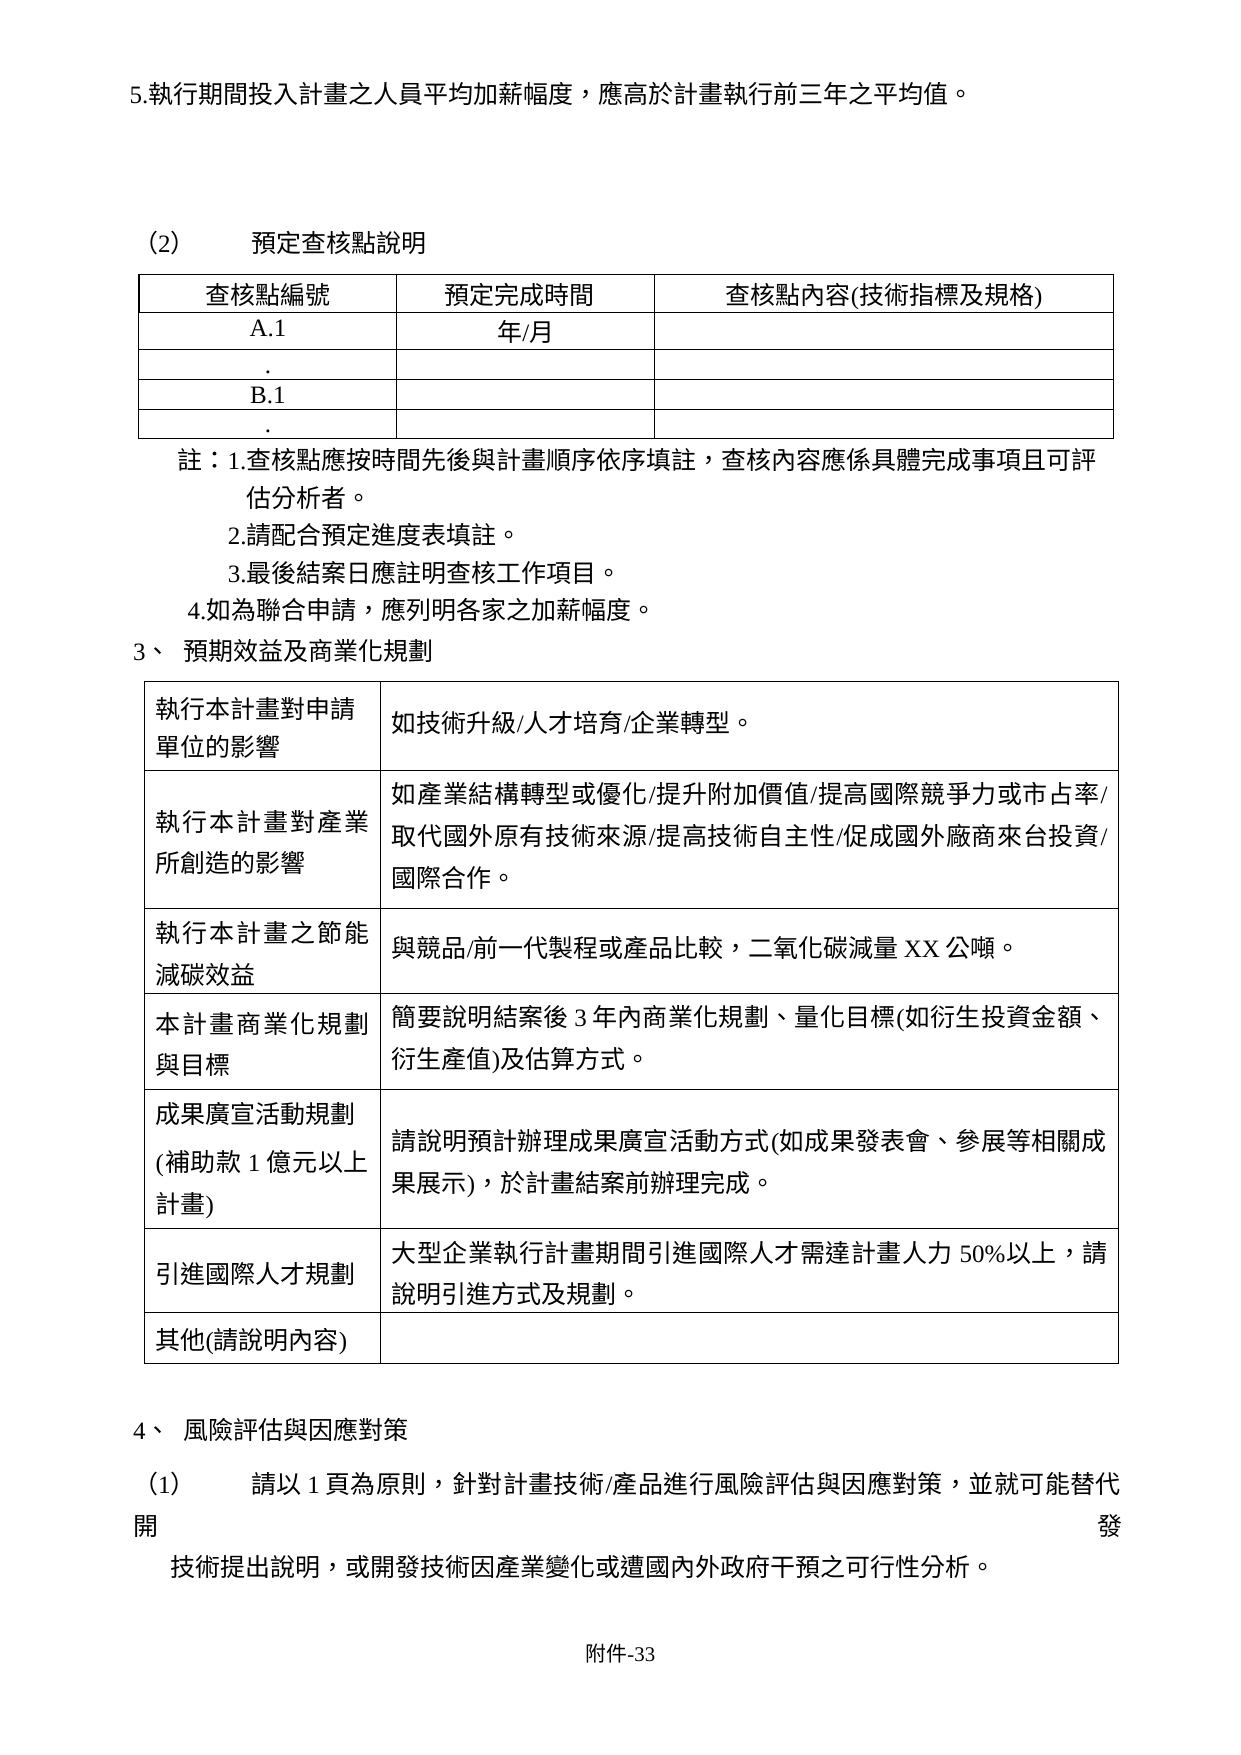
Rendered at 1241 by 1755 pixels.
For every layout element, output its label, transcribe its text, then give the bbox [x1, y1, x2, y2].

text 註：1.查核點應按時間先後與計畫順序依序填註，查核內容應係具體完成事項且可評估分析者。 [177, 439, 1107, 514]
table_cell 請說明預計辦理成果廣宣活動方式(如成果發表會、參展等相關成果展示)，於計畫結案前辦理完成。 [381, 1090, 1118, 1228]
table_cell 其他(請說明內容) [145, 1313, 380, 1363]
table_header 如技術升級/人才培育/企業轉型。 [381, 682, 1118, 769]
table_cell [381, 1313, 1118, 1363]
list 預期效益及商業化規劃 [133, 627, 1107, 668]
table_cell [655, 313, 1113, 349]
table_cell [655, 380, 1113, 408]
table_cell 與競品/前一代製程或產品比較，二氧化碳減量XX公噸。 [381, 909, 1118, 992]
table_cell . [139, 410, 396, 438]
table_cell [655, 410, 1113, 438]
table_cell A.1 [139, 313, 396, 349]
text 4.如為聯合申請，應列明各家之加薪幅度。 [187, 589, 1107, 627]
table_cell 執行本計畫對產業所創造的影響 [145, 771, 380, 908]
list 請以1頁為原則，針對計畫技術/產品進行風險評估與因應對策，並就可能替代開發 技術提出說明，或開發技術因產業變化或遭國內外政府干預之可行性分析。 [133, 1460, 1122, 1585]
text 2.請配合預定進度表填註。 [228, 514, 1107, 552]
text 3.最後結案日應註明查核工作項目。 [228, 552, 1107, 589]
text 5.執行期間投入計畫之人員平均加薪幅度，應高於計畫執行前三年之平均值。 [129, 75, 1166, 111]
table_header 查核點編號 [140, 275, 396, 312]
table_header 預定完成時間 [397, 275, 654, 312]
list 風險評估與因應對策 [133, 1406, 1107, 1448]
table_cell . [139, 350, 396, 379]
table_cell 成果廣宣活動規劃 (補助款1億元以上計畫) [145, 1090, 380, 1228]
table_cell 如產業結構轉型或優化/提升附加價值/提高國際競爭力或市占率/取代國外原有技術來源/提高技術自主性/促成國外廠商來台投資/國際合作。 [381, 771, 1118, 908]
table_cell [655, 350, 1113, 379]
table_cell 執行本計畫之節能減碳效益 [145, 909, 380, 992]
table_cell 簡要說明結案後3年內商業化規劃、量化目標(如衍生投資金額、衍生產值)及估算方式。 [381, 994, 1118, 1089]
table_cell 本計畫商業化規劃與目標 [145, 994, 380, 1089]
table_cell [397, 380, 654, 408]
list 預定查核點說明 [133, 219, 1107, 261]
table_cell B.1 [139, 380, 396, 408]
table_header 查核點內容(技術指標及規格) [655, 275, 1113, 312]
table_cell 引進國際人才規劃 [145, 1229, 380, 1312]
table_cell 年/月 [397, 313, 654, 349]
table_cell [397, 350, 654, 379]
table_cell 大型企業執行計畫期間引進國際人才需達計畫人力50%以上，請說明引進方式及規劃。 [381, 1229, 1118, 1312]
table_header 執行本計畫對申請單位的影響 [145, 682, 380, 769]
table_cell [397, 410, 654, 438]
